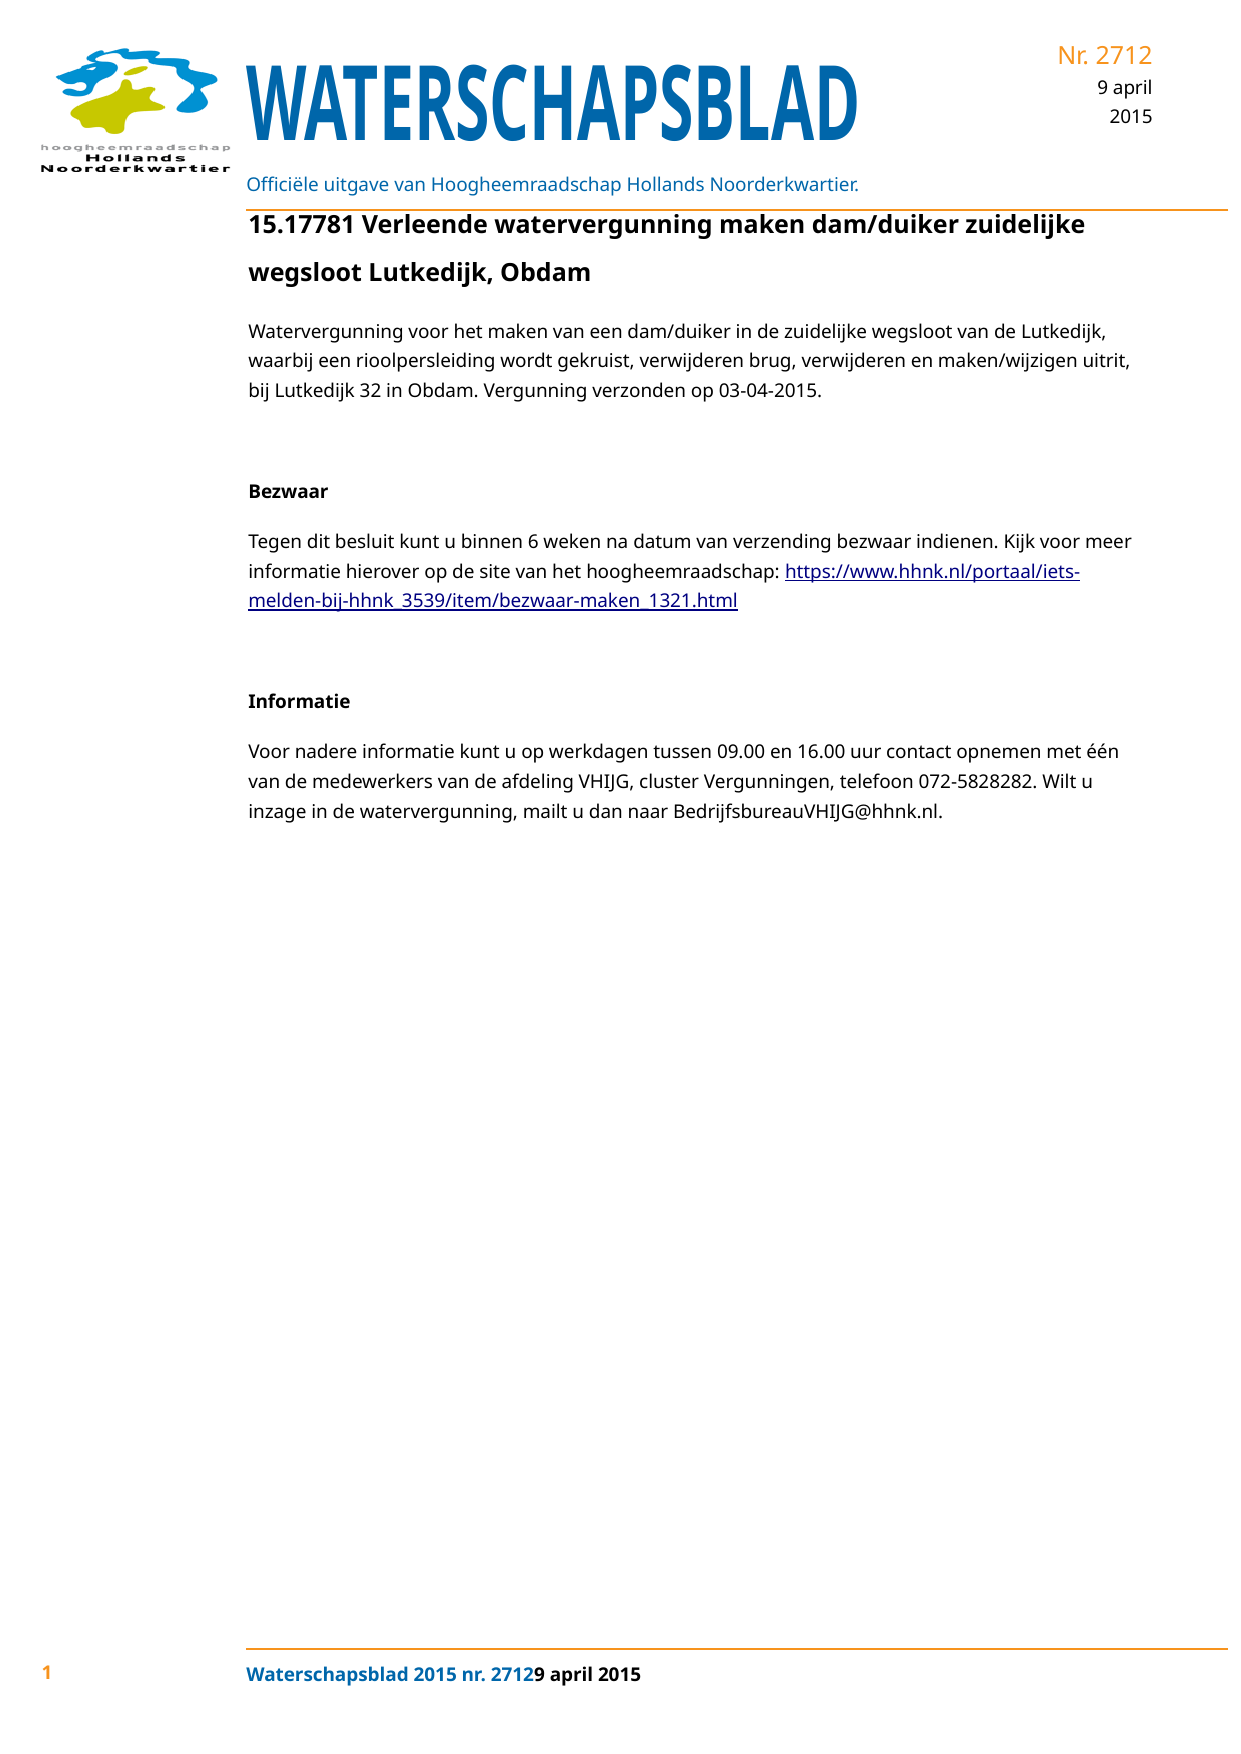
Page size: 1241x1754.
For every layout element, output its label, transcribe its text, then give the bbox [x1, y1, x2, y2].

picture [41, 47, 231, 172]
text 15.17781 Verleende watervergunning maken dam/duiker zuidelijke wegsloot Lutkedijk, Obdam [248, 211, 1152, 288]
text Informatie [248, 688, 1152, 714]
text Voor nadere informatie kunt u op werkdagen tussen 09.00 en 16.00 uur contact opnemen met één van de medewerkers van de afdeling VHIJG, cluster Vergunningen, telefoon 072-5828282. Wilt u inzage in de watervergunning, mailt u dan naar BedrijfsbureauVHIJG@hhnk.nl. [248, 739, 1152, 824]
text Tegen dit besluit kunt u binnen 6 weken na datum van verzending bezwaar indienen. Kijk voor meer informatie hierover op de site van het hoogheemraadschap: https://www.hhnk.nl/portaal/iets-melden-bij-hhnk_3539/item/bezwaar-maken_1321.html [248, 528, 1152, 613]
text Watervergunning voor het maken van een dam/duiker in de zuidelijke wegsloot van de Lutkedijk, waarbij een rioolpersleiding wordt gekruist, verwijderen brug, verwijderen en maken/wijzigen uitrit, bij Lutkedijk 32 in Obdam. Vergunning verzonden op 03-04-2015. [248, 318, 1152, 403]
text Bezwaar [248, 478, 1152, 504]
